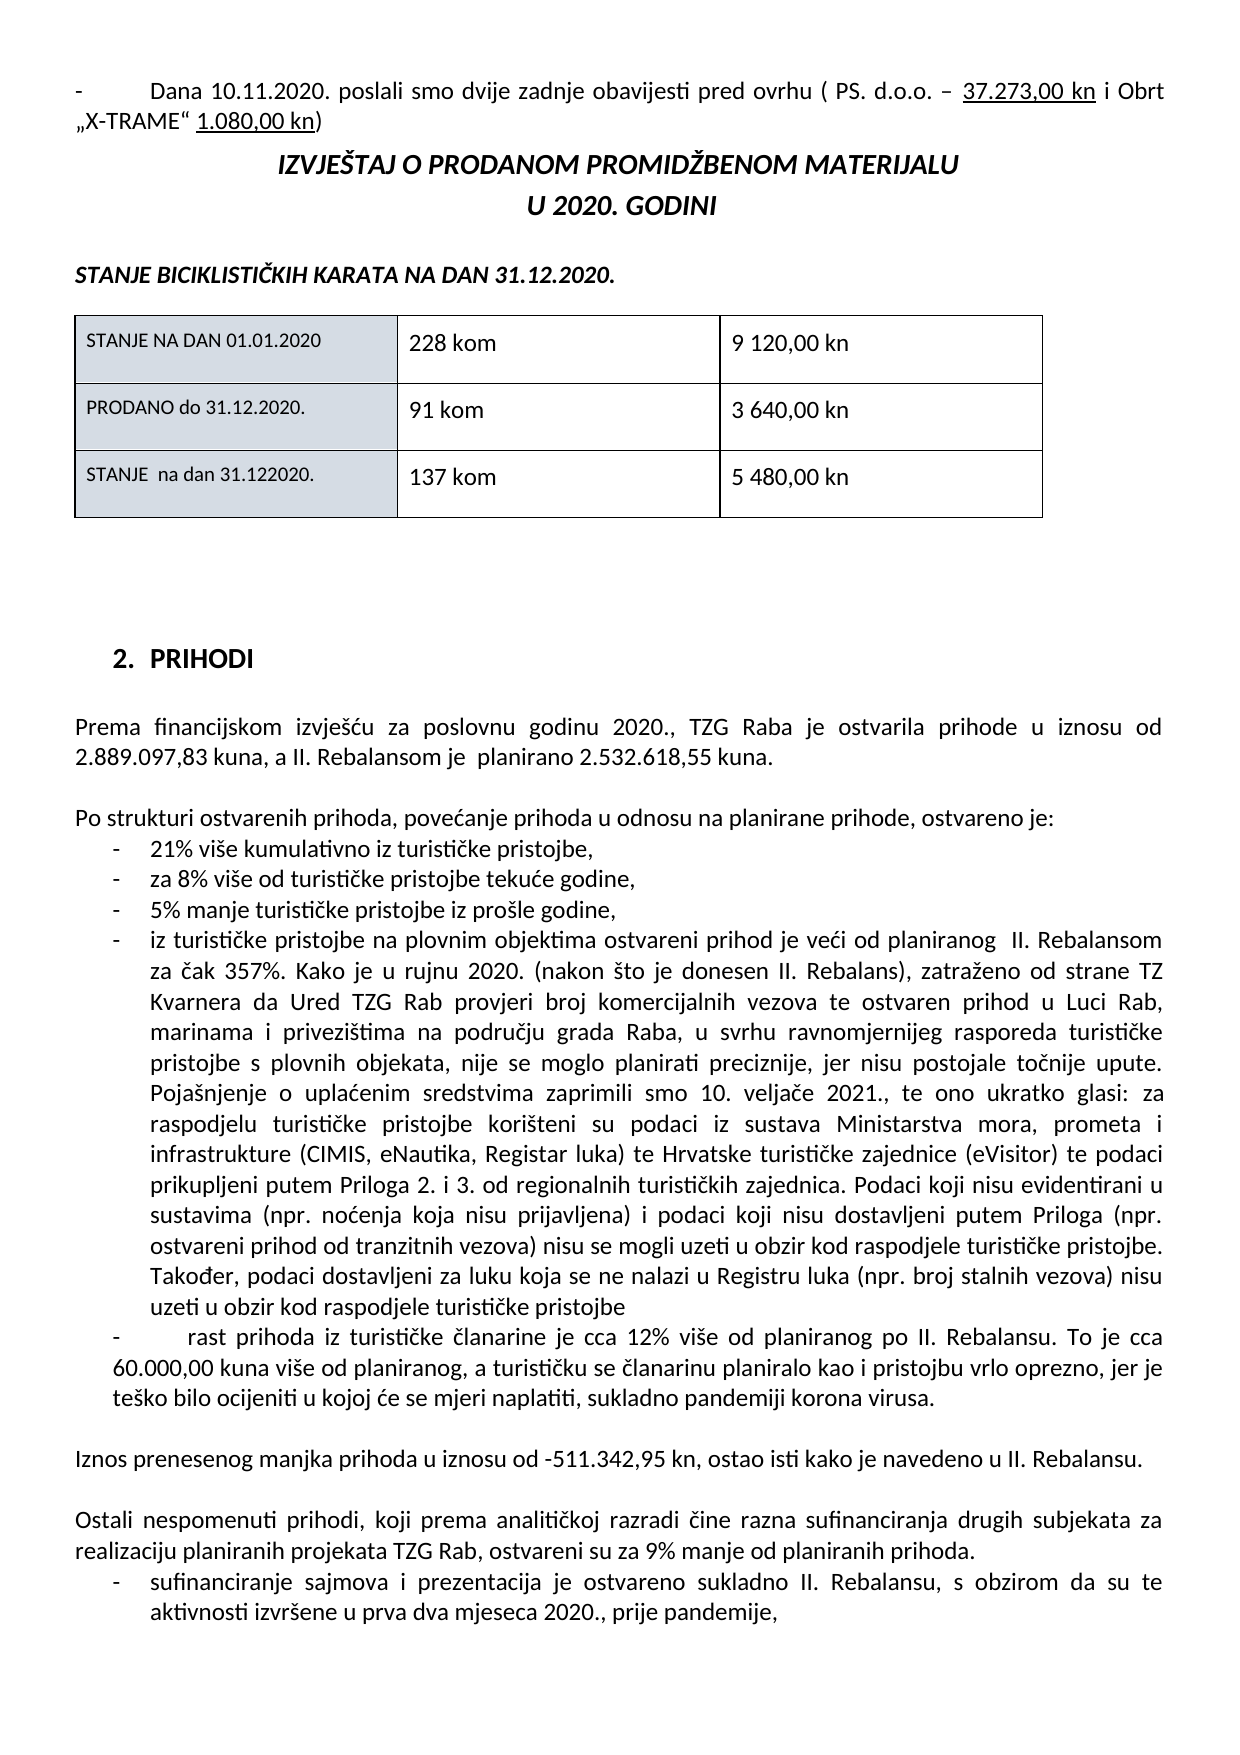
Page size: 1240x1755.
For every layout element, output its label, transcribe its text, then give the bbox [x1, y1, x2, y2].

table_header 9 120,00 kn [721, 316, 1042, 382]
text Po strukturi ostvarenih prihoda, povećanje prihoda u odnosu na planirane prihode, ostvareno je: [75, 803, 1164, 833]
list 21% više kumulativno iz turističke pristojbe, [112, 833, 1164, 864]
text Iznos prenesenog manjka prihoda u iznosu od -511.342,95 kn, ostao isti kako je navedeno u II. Rebalansu. [75, 1443, 1164, 1474]
list 5% manje turističke pristojbe iz prošle godine, [112, 894, 1164, 925]
table_cell 91 kom [398, 384, 719, 449]
list iz turističke pristojbe na plovnim objektima ostvareni prihod je veći od planiranog II. Rebalansom za čak 357%. Kako je u rujnu 2020. (nakon što je donesen II. Rebalans), zatraženo od strane TZ Kvarnera da Ured TZG Rab provjeri broj komercijalnih vezova te ostvaren prihod u Luci Rab, marinama i privezištima na području grada Raba, u svrhu ravnomjernijeg rasporeda turističke pristojbe s plovnih objekata, nije se moglo planirati preciznije, jer nisu postojale točnije upute. Pojašnjenje o uplaćenim sredstvima zaprimili smo 10. veljače 2021., te ono ukratko glasi: za raspodjelu turističke pristojbe korišteni su podaci iz sustava Ministarstva mora, prometa i infrastrukture (CIMIS, eNautika, Registar luka) te Hrvatske turističke zajednice (eVisitor) te podaci prikupljeni putem Priloga 2. i 3. od regionalnih turističkih zajednica. Podaci koji nisu evidentirani u sustavima (npr. noćenja koja nisu prijavljena) i podaci koji nisu dostavljeni putem Priloga (npr. ostvareni prihod od tranzitnih vezova) nisu se mogli uzeti u obzir kod raspodjele turističke pristojbe. Također, podaci dostavljeni za luku koja se ne nalazi u Registru luka (npr. broj stalnih vezova) nisu uzeti u obzir kod raspodjele turističke pristojbe [112, 925, 1164, 1321]
table_cell PRODANO do 31.12.2020. [76, 384, 397, 449]
table_cell 137 kom [398, 451, 719, 517]
text IZVJEŠTAJ O PRODANOM PROMIDŽBENOM MATERIJALU U 2020. GODINI [75, 146, 1164, 223]
table_cell STANJE na dan 31.122020. [76, 451, 397, 517]
text STANJE BICIKLISTIČKIH KARATA NA DAN 31.12.2020. [75, 259, 1164, 290]
table_header STANJE NA DAN 01.01.2020 [76, 316, 397, 382]
list rast prihoda iz turističke članarine je cca 12% više od planiranog po II. Rebalansu. To je cca 60.000,00 kuna više od planiranog, a turističku se članarinu planiralo kao i pristojbu vrlo oprezno, jer je teško bilo ocijeniti u kojoj će se mjeri naplatiti, sukladno pandemiji korona virusa. [112, 1321, 1164, 1413]
table_cell 3 640,00 kn [721, 384, 1042, 449]
list za 8% više od turističke pristojbe tekuće godine, [112, 864, 1164, 894]
table_cell 5 480,00 kn [721, 451, 1042, 517]
text Ostali nespomenuti prihodi, koji prema analitičkoj razradi čine razna sufinanciranja drugih subjekata za realizaciju planiranih projekata TZG Rab, ostvareni su za 9% manje od planiranih prihoda. [75, 1504, 1164, 1566]
text Prema financijskom izvješću za poslovnu godinu 2020., TZG Raba je ostvarila prihode u iznosu od 2.889.097,83 kuna, a II. Rebalansom je planirano 2.532.618,55 kuna. [75, 711, 1164, 772]
list sufinanciranje sajmova i prezentacija je ostvareno sukladno II. Rebalansu, s obzirom da su te aktivnosti izvršene u prva dva mjeseca 2020., prije pandemije, [112, 1566, 1164, 1627]
table_header 228 kom [398, 316, 719, 382]
list PRIHODI [112, 640, 1164, 675]
list Dana 10.11.2020. poslali smo dvije zadnje obavijesti pred ovrhu ( PS. d.o.o. – 37.273,00 kn i Obrt „X-TRAME“ 1.080,00 kn) [75, 75, 1164, 136]
